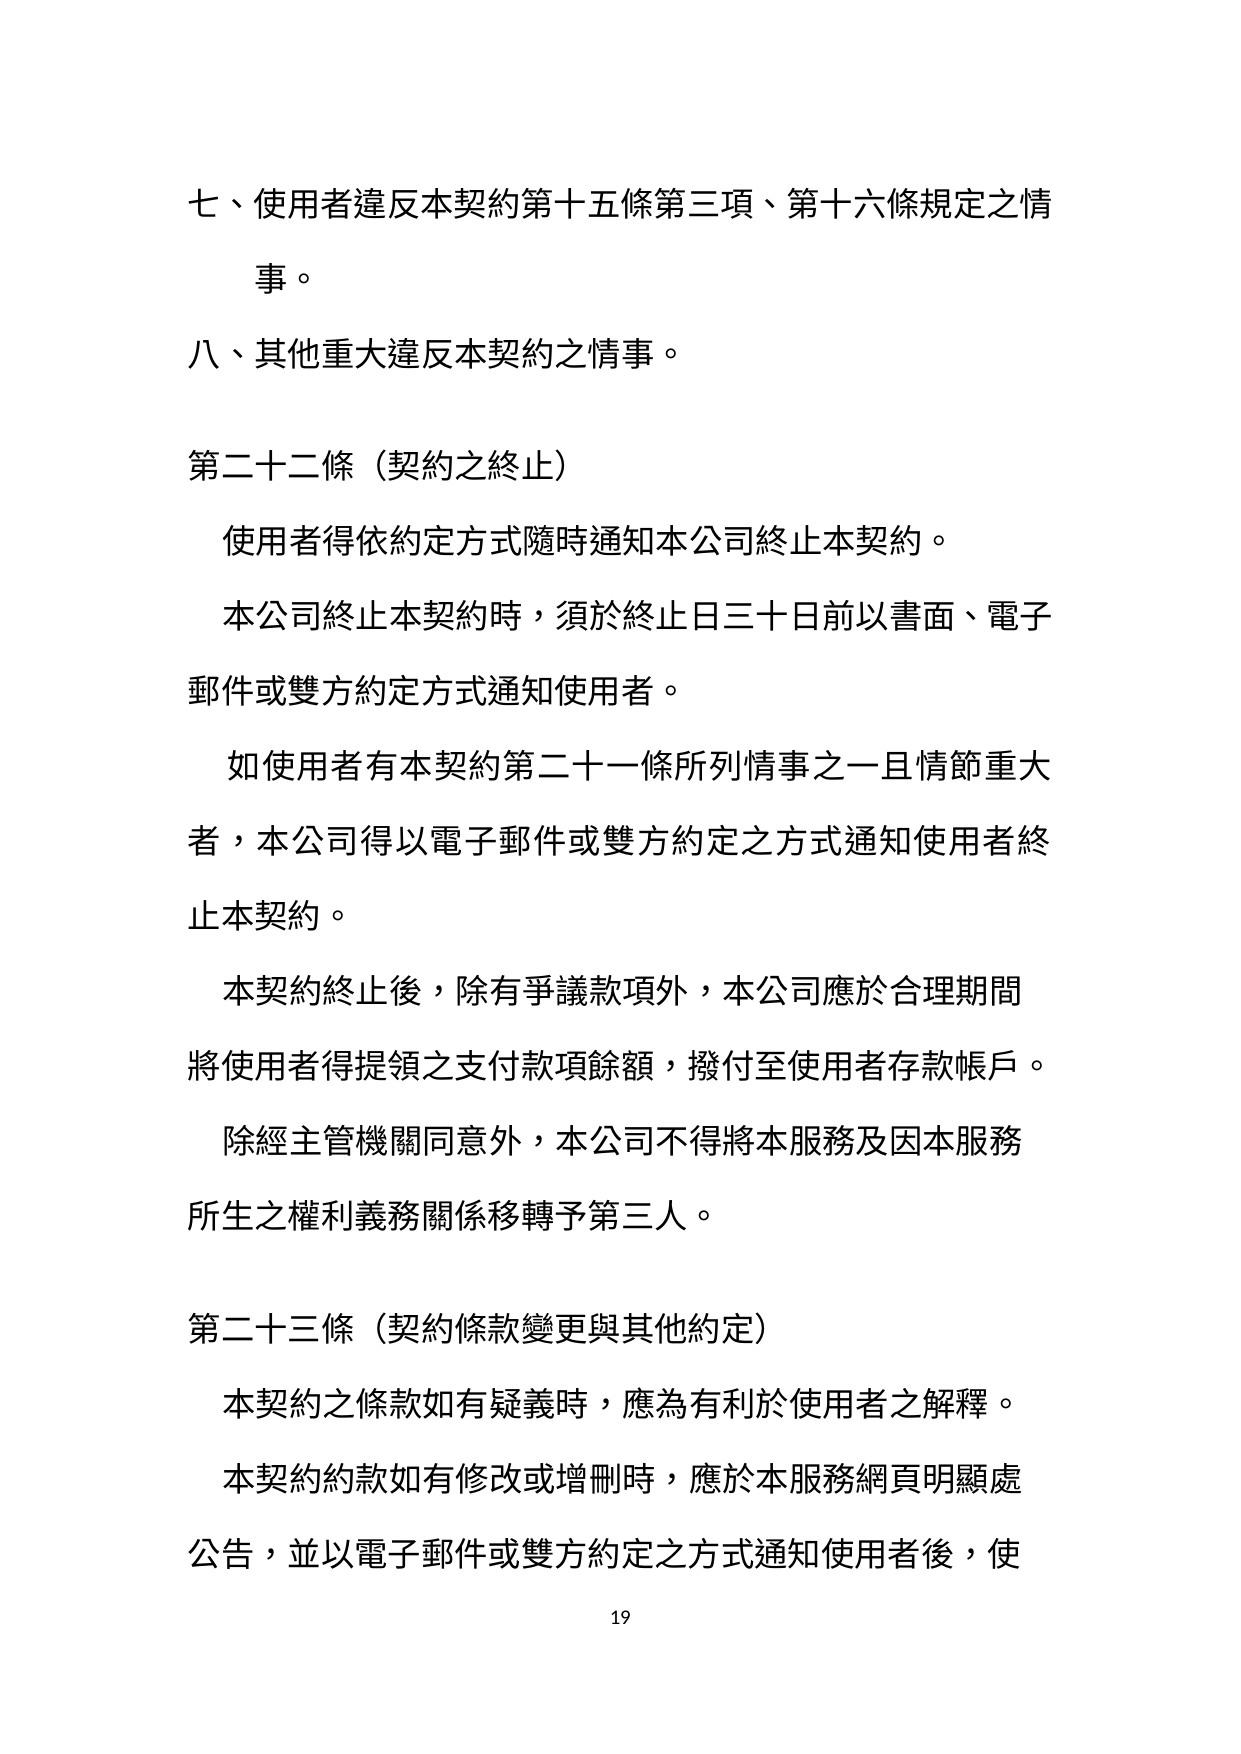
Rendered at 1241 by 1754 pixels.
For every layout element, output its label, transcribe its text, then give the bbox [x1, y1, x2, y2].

text 八、其他重大違反本契約之情事。 [187, 314, 1053, 389]
text 本契約之條款如有疑義時，應為有利於使用者之解釋。 [187, 1364, 1053, 1439]
text 本契約約款如有修改或增刪時，應於本服務網頁明顯處公告，並以電子郵件或雙方約定之方式通知使用者後，使 [187, 1439, 1053, 1589]
text 除經主管機關同意外，本公司不得將本服務及因本服務所生之權利義務關係移轉予第三人。 [187, 1102, 1053, 1252]
text 第二十二條（契約之終止） [187, 427, 1053, 502]
text 本契約終止後，除有爭議款項外，本公司應於合理期間將使用者得提領之支付款項餘額，撥付至使用者存款帳戶。 [187, 952, 1053, 1102]
text 第二十三條（契約條款變更與其他約定） [187, 1289, 1053, 1364]
text 如使用者有本契約第二十一條所列情事之一且情節重大者，本公司得以電子郵件或雙方約定之方式通知使用者終止本契約。 [187, 727, 1053, 952]
text 本公司終止本契約時，須於終止日三十日前以書面、電子郵件或雙方約定方式通知使用者。 [187, 577, 1053, 727]
text 七、使用者違反本契約第十五條第三項、第十六條規定之情事。 [187, 164, 1053, 314]
text 使用者得依約定方式隨時通知本公司終止本契約。 [187, 502, 1053, 577]
